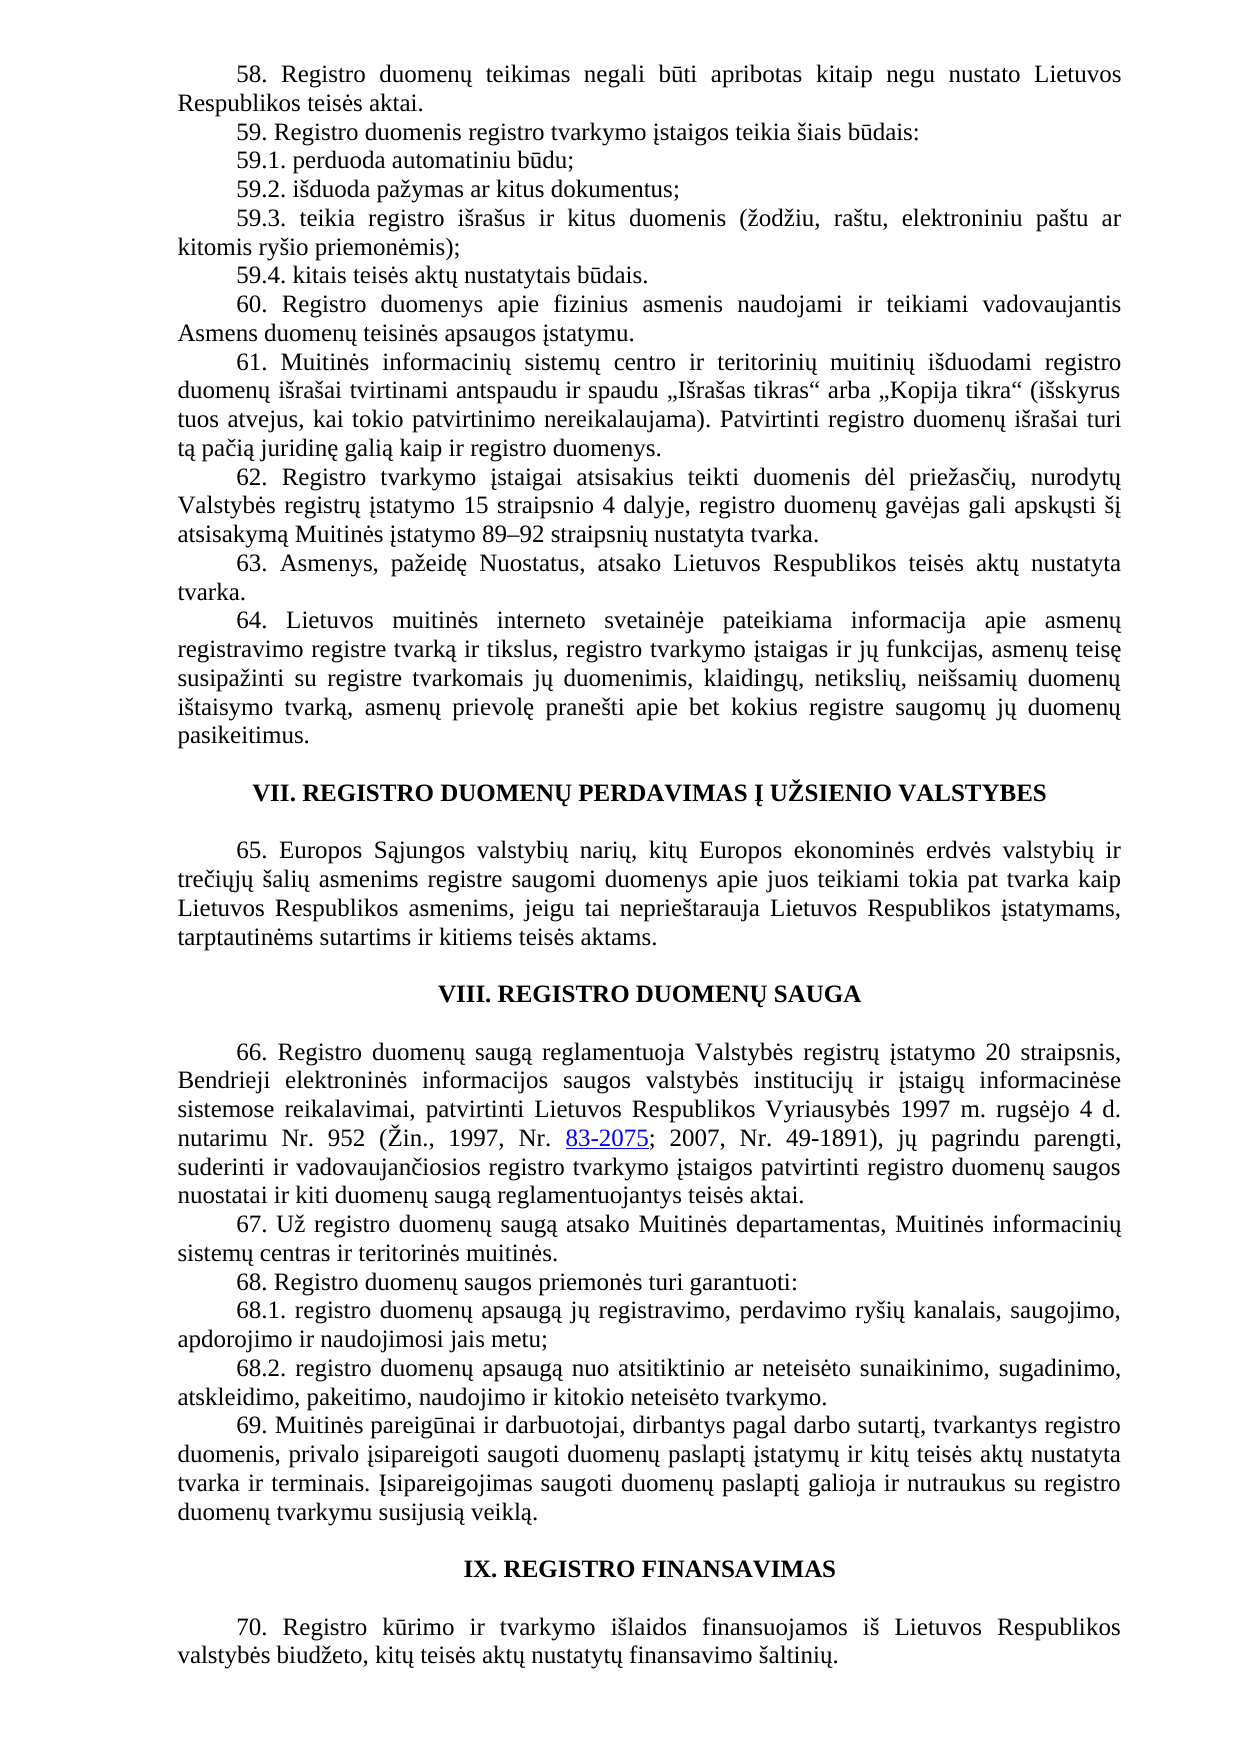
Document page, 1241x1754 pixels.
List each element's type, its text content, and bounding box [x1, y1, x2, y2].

text 60. Registro duomenys apie fizinius asmenis naudojami ir teikiami vadovaujantis Asmens duomenų teisinės apsaugos įstatymu. [177, 289, 1122, 347]
text 59.4. kitais teisės aktų nustatytais būdais. [177, 260, 1122, 289]
text 59.3. teikia registro išrašus ir kitus duomenis (žodžiu, raštu, elektroniniu paštu ar kitomis ryšio priemonėmis); [177, 203, 1122, 260]
text 68.2. registro duomenų apsaugą nuo atsitiktinio ar neteisėto sunaikinimo, sugadinimo, atskleidimo, pakeitimo, naudojimo ir kitokio neteisėto tvarkymo. [177, 1353, 1122, 1410]
text 67. Už registro duomenų saugą atsako Muitinės departamentas, Muitinės informacinių sistemų centras ir teritorinės muitinės. [177, 1209, 1122, 1267]
text 62. Registro tvarkymo įstaigai atsisakius teikti duomenis dėl priežasčių, nurodytų Valstybės registrų įstatymo 15 straipsnio 4 dalyje, registro duomenų gavėjas gali apskųsti šį atsisakymą Muitinės įstatymo 89–92 straipsnių nustatyta tvarka. [177, 462, 1122, 548]
text 59.2. išduoda pažymas ar kitus dokumentus; [177, 174, 1122, 203]
text 68. Registro duomenų saugos priemonės turi garantuoti: [177, 1267, 1122, 1295]
text 59. Registro duomenis registro tvarkymo įstaigos teikia šiais būdais: [177, 117, 1122, 145]
text 63. Asmenys, pažeidę Nuostatus, atsako Lietuvos Respublikos teisės aktų nustatyta tvarka. [177, 548, 1122, 605]
text 65. Europos Sąjungos valstybių narių, kitų Europos ekonominės erdvės valstybių ir trečiųjų šalių asmenims registre saugomi duomenys apie juos teikiami tokia pat tvarka kaip Lietuvos Respublikos asmenims, jeigu tai neprieštarauja Lietuvos Respublikos įstatymams, tarptautinėms sutartims ir kitiems teisės aktams. [177, 835, 1122, 950]
text VIII. REGISTRO DUOMENŲ SAUGA [177, 979, 1122, 1008]
text 68.1. registro duomenų apsaugą jų registravimo, perdavimo ryšių kanalais, saugojimo, apdorojimo ir naudojimosi jais metu; [177, 1295, 1122, 1353]
text 70. Registro kūrimo ir tvarkymo išlaidos finansuojamos iš Lietuvos Respublikos valstybės biudžeto, kitų teisės aktų nustatytų finansavimo šaltinių. [177, 1612, 1122, 1669]
text 58. Registro duomenų teikimas negali būti apribotas kitaip negu nustato Lietuvos Respublikos teisės aktai. [177, 59, 1122, 117]
text 61. Muitinės informacinių sistemų centro ir teritorinių muitinių išduodami registro duomenų išrašai tvirtinami antspaudu ir spaudu „Išrašas tikras“ arba „Kopija tikra“ (išskyrus tuos atvejus, kai tokio patvirtinimo nereikalaujama). Patvirtinti registro duomenų išrašai turi tą pačią juridinę galią kaip ir registro duomenys. [177, 347, 1122, 462]
text 59.1. perduoda automatiniu būdu; [177, 145, 1122, 174]
text 64. Lietuvos muitinės interneto svetainėje pateikiama informacija apie asmenų registravimo registre tvarką ir tikslus, registro tvarkymo įstaigas ir jų funkcijas, asmenų teisę susipažinti su registre tvarkomais jų duomenimis, klaidingų, netikslių, neišsamių duomenų ištaisymo tvarką, asmenų prievolę pranešti apie bet kokius registre saugomų jų duomenų pasikeitimus. [177, 605, 1122, 749]
text 66. Registro duomenų saugą reglamentuoja Valstybės registrų įstatymo 20 straipsnis, Bendrieji elektroninės informacijos saugos valstybės institucijų ir įstaigų informacinėse sistemose reikalavimai, patvirtinti Lietuvos Respublikos Vyriausybės 1997 m. rugsėjo 4 d. nutarimu Nr. 952 (Žin., 1997, Nr. 83-2075; 2007, Nr. 49-1891), jų pagrindu parengti, suderinti ir vadovaujančiosios registro tvarkymo įstaigos patvirtinti registro duomenų saugos nuostatai ir kiti duomenų saugą reglamentuojantys teisės aktai. [177, 1037, 1122, 1209]
text IX. REGISTRO FINANSAVIMAS [177, 1554, 1122, 1583]
text VII. REGISTRO DUOMENŲ PERDAVIMAS Į UŽSIENIO VALSTYBES [177, 778, 1122, 807]
text 69. Muitinės pareigūnai ir darbuotojai, dirbantys pagal darbo sutartį, tvarkantys registro duomenis, privalo įsipareigoti saugoti duomenų paslaptį įstatymų ir kitų teisės aktų nustatyta tvarka ir terminais. Įsipareigojimas saugoti duomenų paslaptį galioja ir nutraukus su registro duomenų tvarkymu susijusią veiklą. [177, 1410, 1122, 1525]
